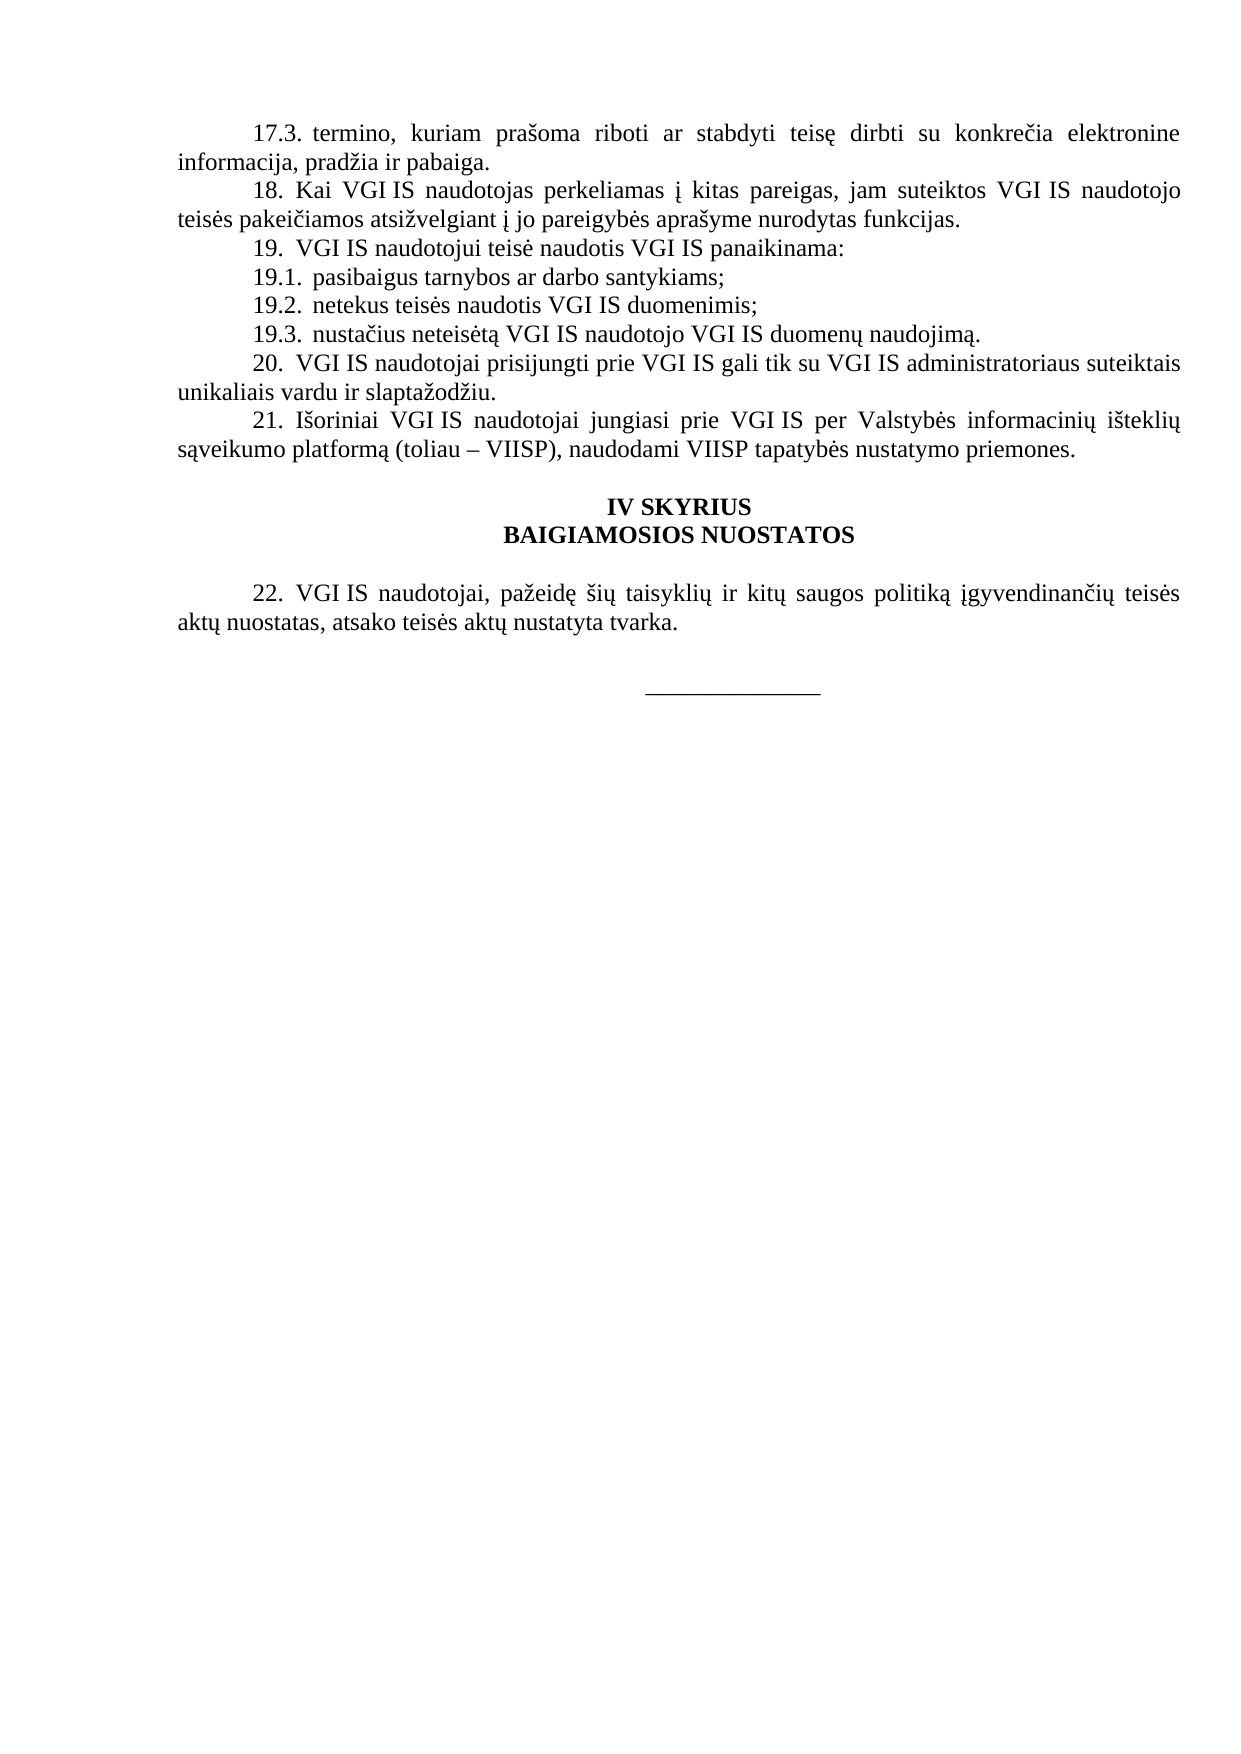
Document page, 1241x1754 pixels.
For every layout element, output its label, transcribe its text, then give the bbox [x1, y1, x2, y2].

text 19.1. pasibaigus tarnybos ar darbo santykiams; [177, 262, 1181, 291]
text 21. Išoriniai VGI IS naudotojai jungiasi prie VGI IS per Valstybės informacinių išteklių sąveikumo platformą (toliau – VIISP), naudodami VIISP tapatybės nustatymo priemones. [177, 406, 1181, 463]
text IV SKYRIUS [177, 492, 1181, 521]
text 18. Kai VGI IS naudotojas perkeliamas į kitas pareigas, jam suteiktos VGI IS naudotojo teisės pakeičiamos atsižvelgiant į jo pareigybės aprašyme nurodytas funkcijas. [177, 176, 1181, 233]
text 19.2. netekus teisės naudotis VGI IS duomenimis; [177, 291, 1181, 319]
text 22. VGI IS naudotojai, pažeidę šių taisyklių ir kitų saugos politiką įgyvendinančių teisės aktų nuostatas, atsako teisės aktų nustatyta tvarka. [177, 578, 1181, 636]
text 17.3. termino, kuriam prašoma riboti ar stabdyti teisę dirbti su konkrečia elektronine informacija, pradžia ir pabaiga. [177, 118, 1181, 176]
text 19. VGI IS naudotojui teisė naudotis VGI IS panaikinama: [177, 233, 1181, 262]
text 19.3. nustačius neteisėtą VGI IS naudotojo VGI IS duomenų naudojimą. [177, 319, 1181, 348]
text 20. VGI IS naudotojai prisijungti prie VGI IS gali tik su VGI IS administratoriaus suteiktais unikaliais vardu ir slaptažodžiu. [177, 348, 1181, 406]
text BAIGIAMOSIOS NUOSTATOS [177, 521, 1181, 549]
text ______________ [285, 669, 1181, 697]
